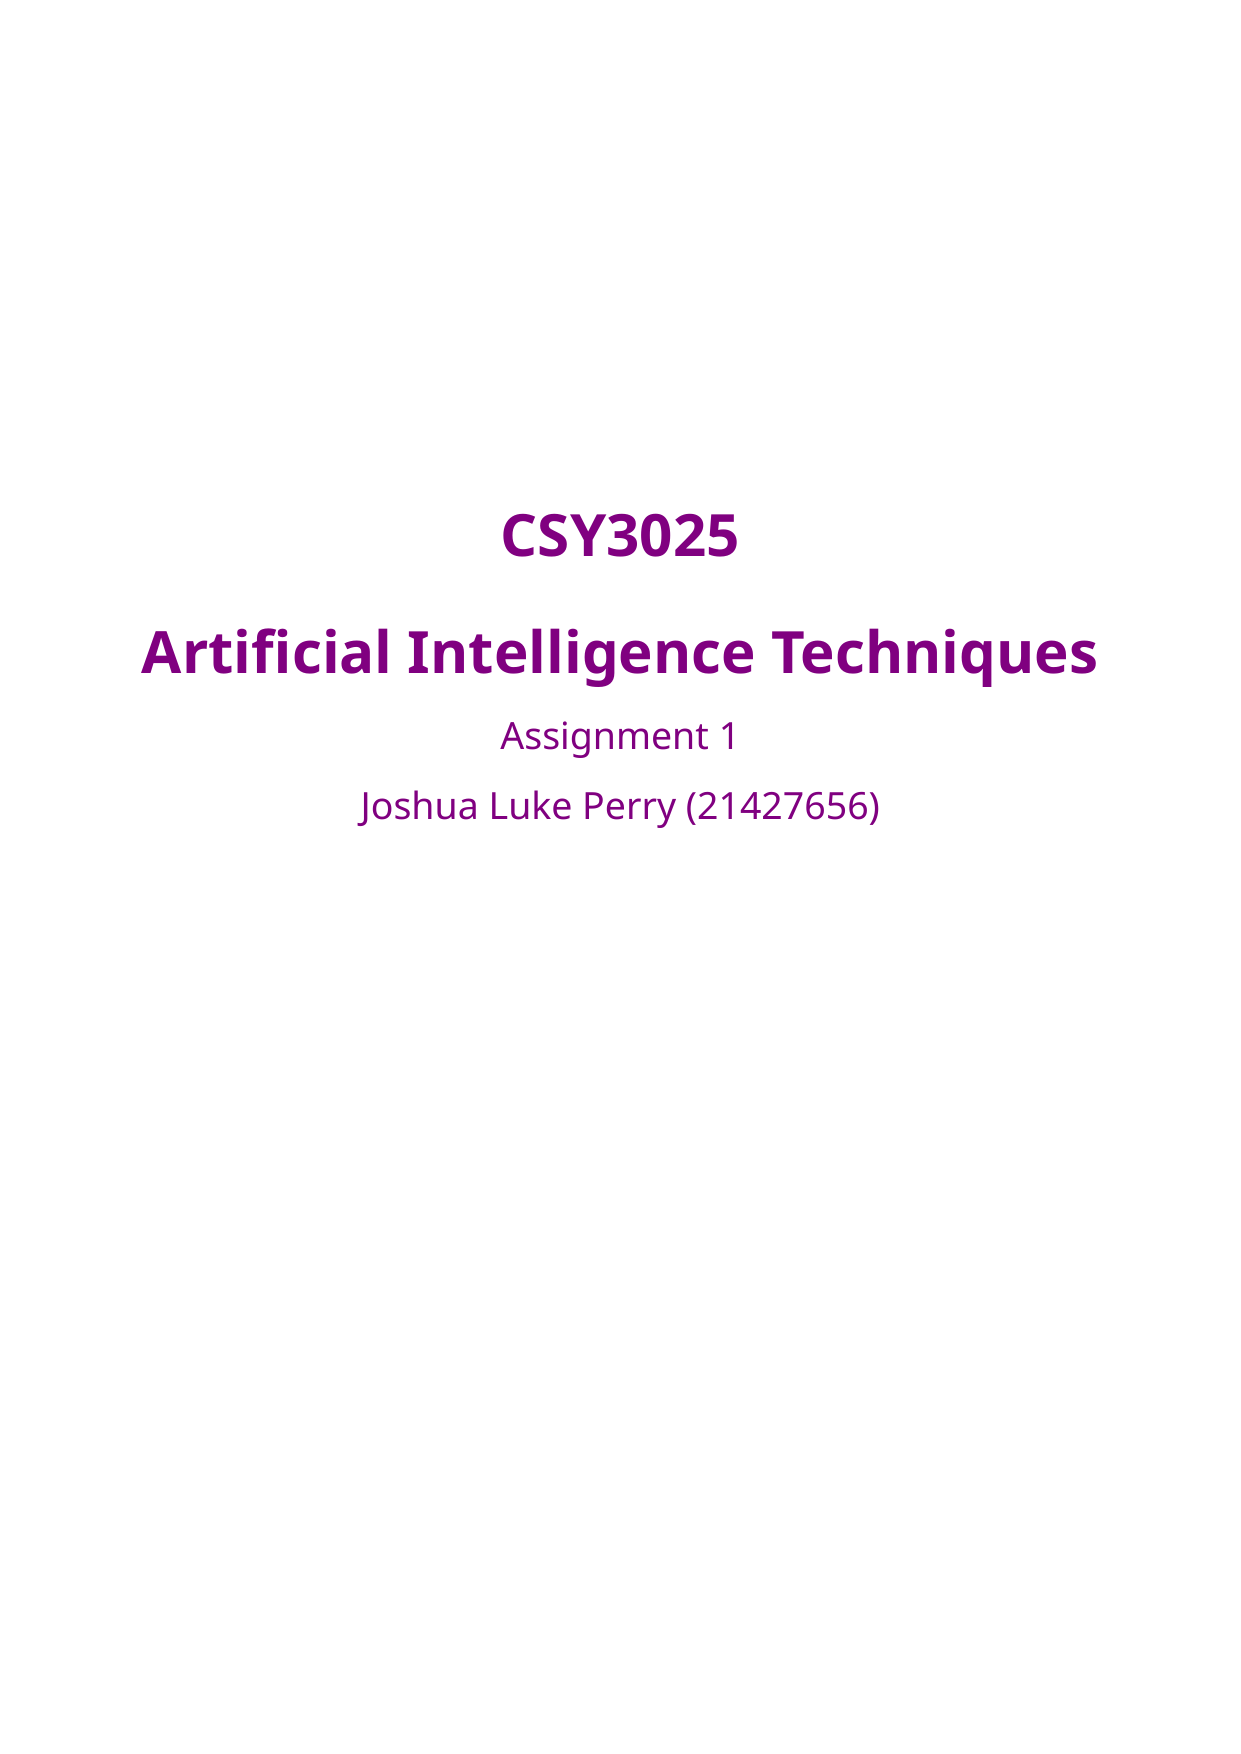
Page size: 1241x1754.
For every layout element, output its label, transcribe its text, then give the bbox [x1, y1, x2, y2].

title CSY3025 [118, 494, 1122, 573]
title Artificial Intelligence Techniques [118, 611, 1122, 691]
subtitle Joshua Luke Perry (21427656) [118, 779, 1122, 830]
subtitle Assignment 1 [118, 709, 1122, 760]
